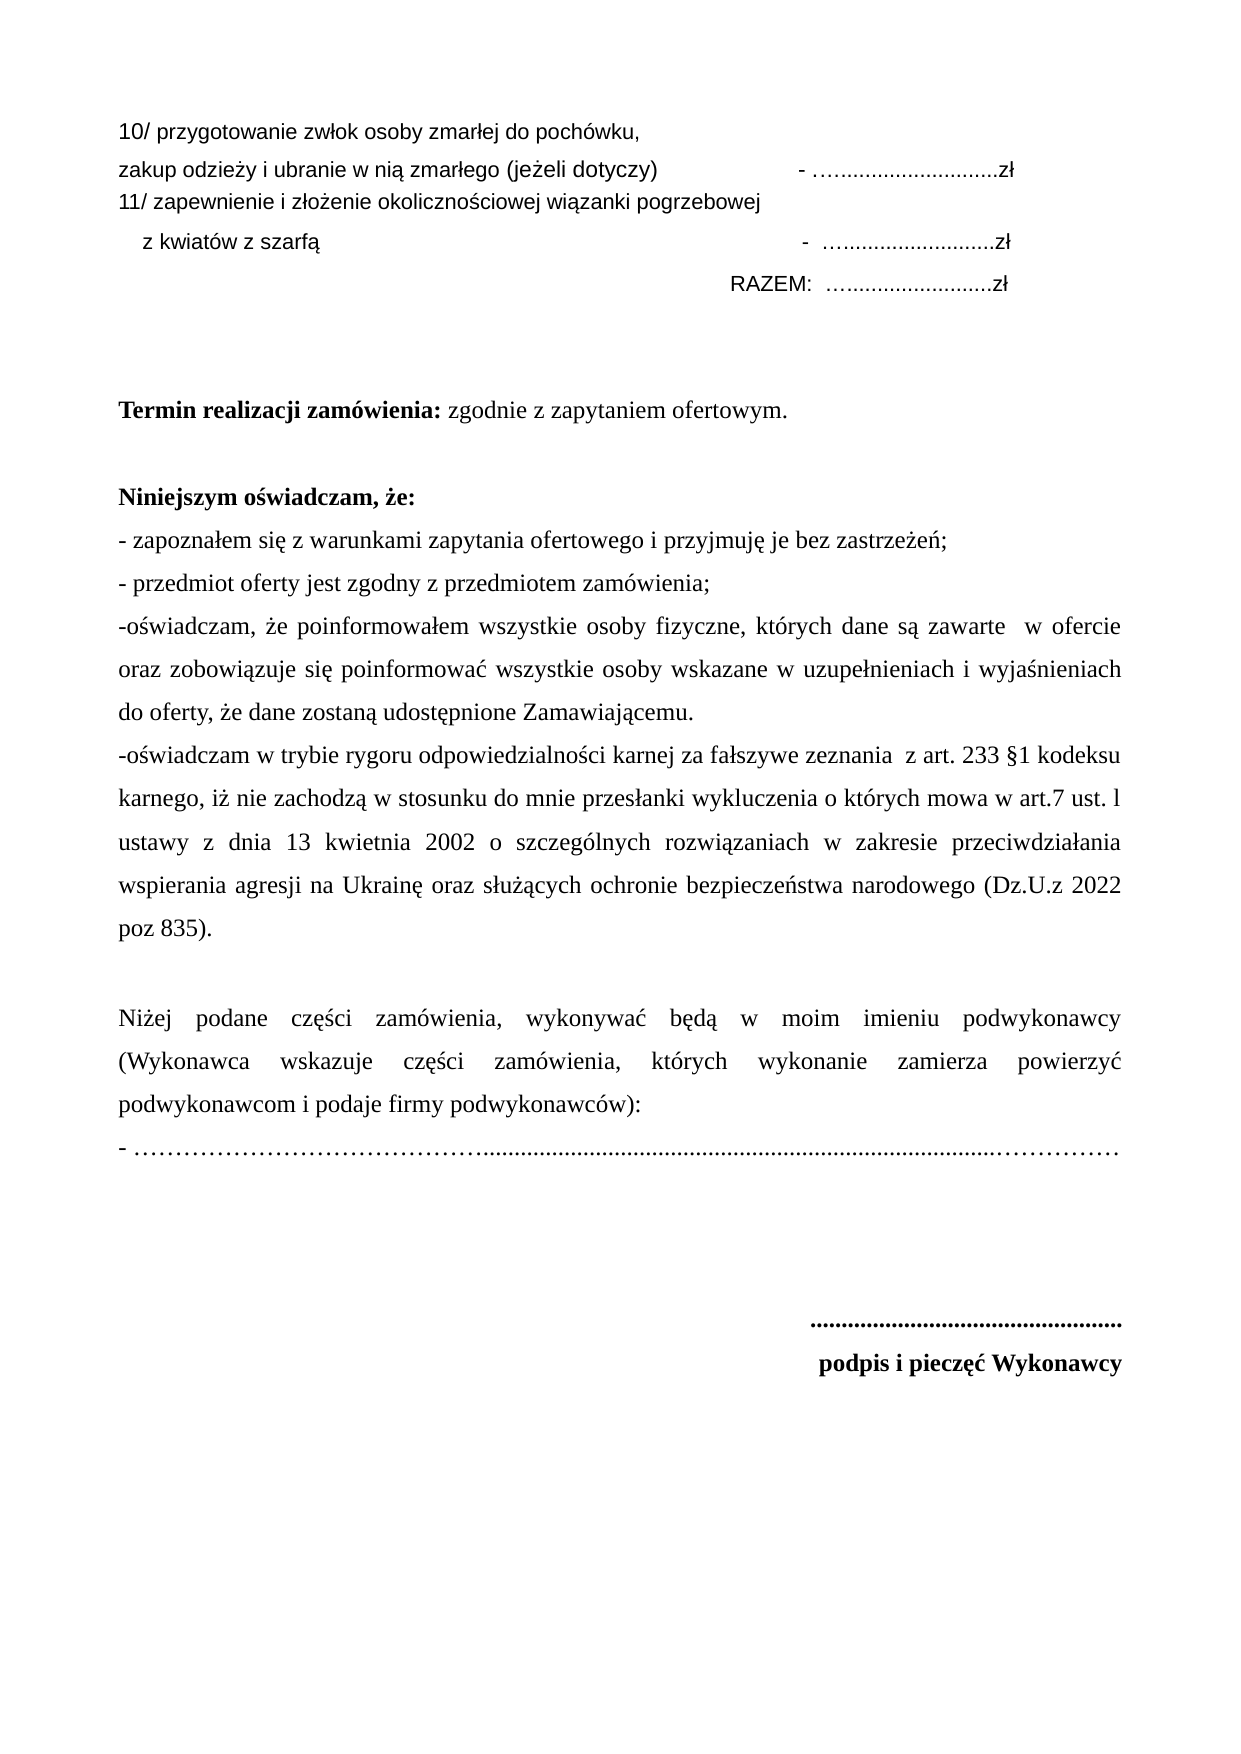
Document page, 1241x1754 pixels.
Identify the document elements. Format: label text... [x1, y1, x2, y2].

text -oświadczam, że poinformowałem wszystkie osoby fizyczne, których dane są zawarte w ofercie oraz zobowiązuje się poinformować wszystkie osoby wskazane w uzupełnieniach i wyjaśnieniach do oferty, że dane zostaną udostępnione Zamawiającemu. [118, 611, 1122, 726]
text - zapoznałem się z warunkami zapytania ofertowego i przyjmuję je bez zastrzeżeń; [118, 525, 1122, 553]
text z kwiatów z szarfą - ….........................zł [118, 226, 1122, 255]
text podpis i pieczęć Wykonawcy [118, 1348, 1122, 1376]
text 11/ zapewnienie i złożenie okolicznościowej wiązanki pogrzebowej [118, 189, 1122, 214]
text RAZEM: …........................zł [118, 269, 1122, 296]
text - ……………………………………..................................................................................…………… [118, 1132, 1122, 1161]
text 10/ przygotowanie zwłok osoby zmarłej do pochówku, [118, 118, 1122, 144]
text Termin realizacji zamówienia: zgodnie z zapytaniem ofertowym. [118, 395, 1122, 424]
text Niniejszym oświadczam, że: [118, 482, 1122, 510]
text Niżej podane części zamówienia, wykonywać będą w moim imieniu podwykonawcy (Wykonawca wskazuje części zamówienia, których wykonanie zamierza powierzyć podwykonawcom i podaje firmy podwykonawców): [118, 1003, 1122, 1118]
text - przedmiot oferty jest zgodny z przedmiotem zamówienia; [118, 568, 1122, 597]
text .................................................. [118, 1304, 1122, 1333]
text -oświadczam w trybie rygoru odpowiedzialności karnej za fałszywe zeznania z art. 233 §1 kodeksu karnego, iż nie zachodzą w stosunku do mnie przesłanki wykluczenia o których mowa w art.7 ust. l ustawy z dnia 13 kwietnia 2002 o szczególnych rozwiązaniach w zakresie przeciwdziałania wspierania agresji na Ukrainę oraz służących ochronie bezpieczeństwa narodowego (Dz.U.z 2022 poz 835). [118, 740, 1122, 942]
text zakup odzieży i ubranie w nią zmarłego (jeżeli dotyczy) - .…..........................zł [118, 156, 1122, 183]
